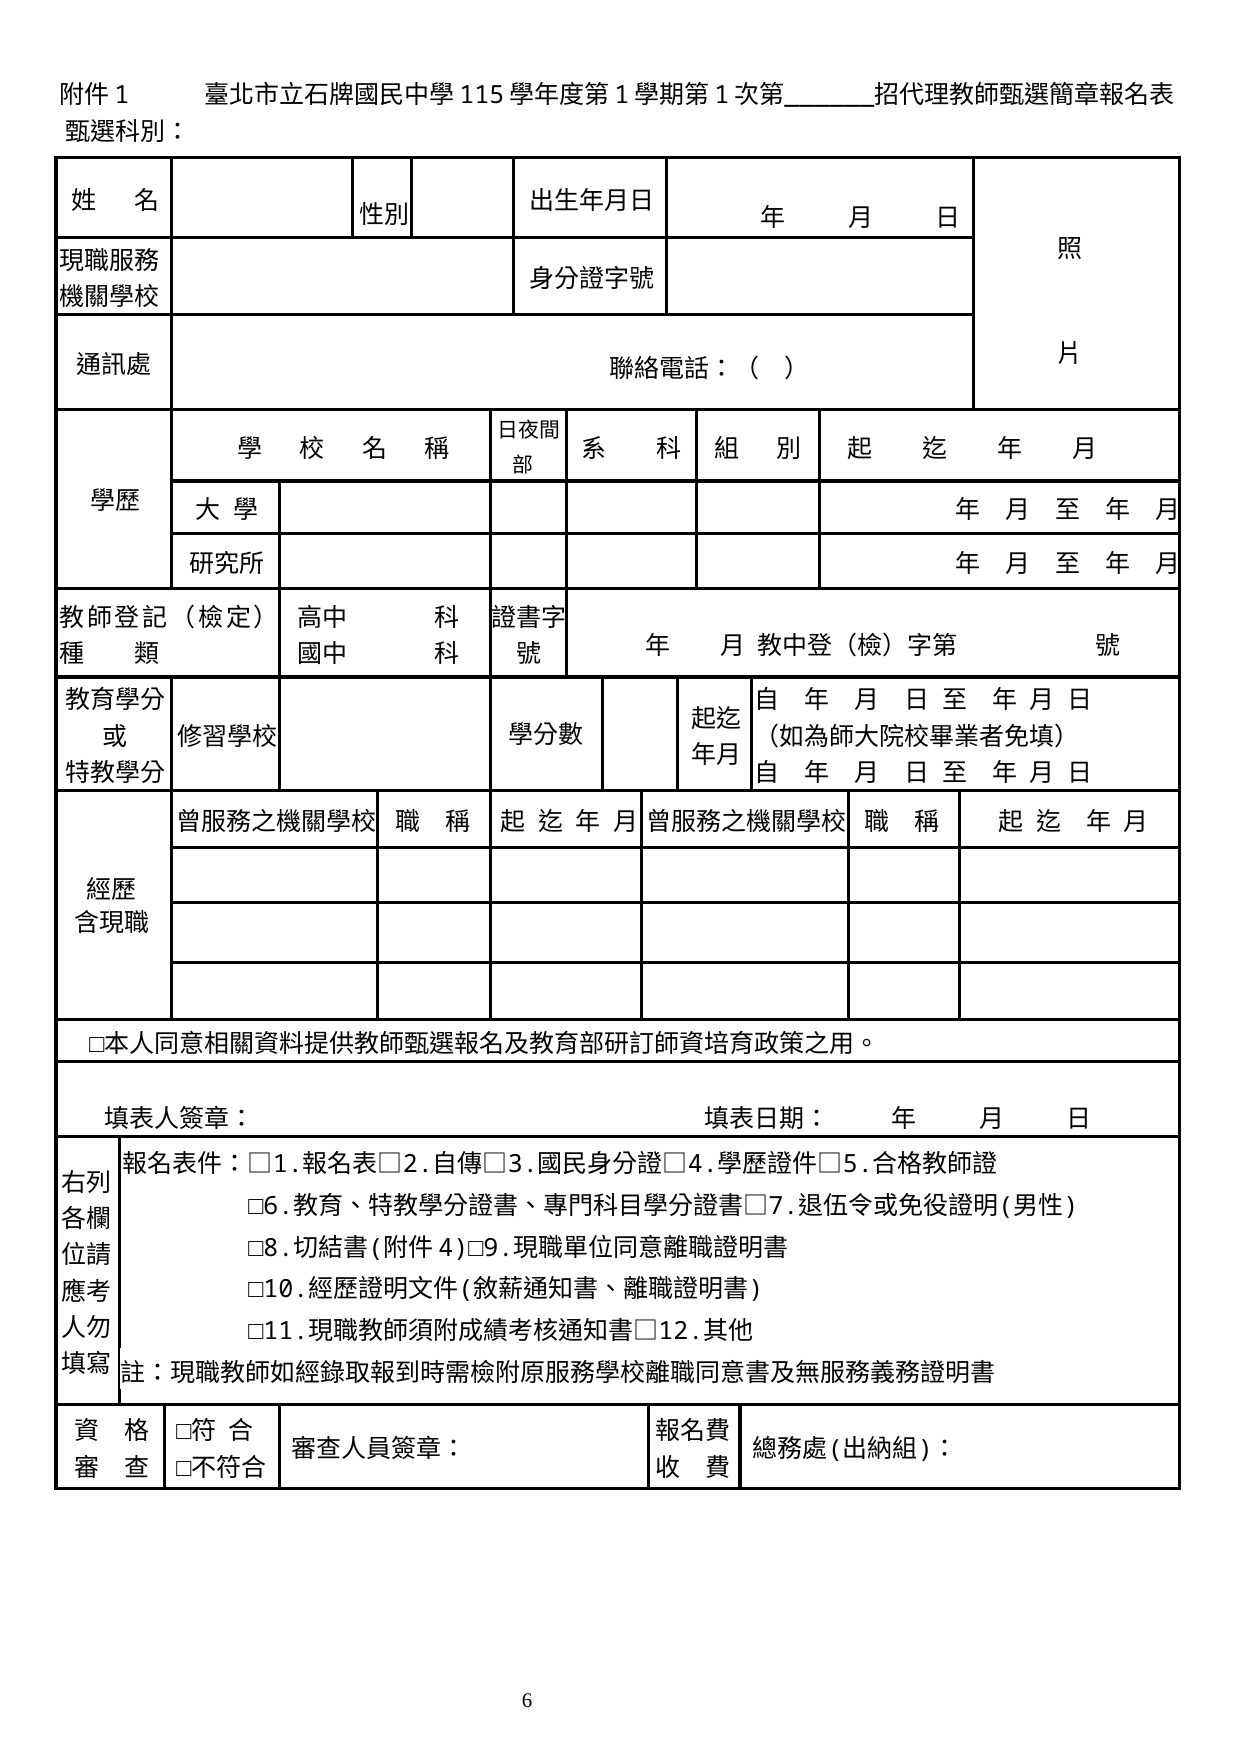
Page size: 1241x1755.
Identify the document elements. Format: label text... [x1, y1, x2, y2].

table_header 照 片 [975, 159, 1178, 408]
table_header [173, 159, 351, 236]
table_header 年 月 日 [668, 159, 972, 236]
table_cell 研究所 [173, 535, 278, 587]
table_cell 起迄年月 [679, 679, 750, 789]
table_cell 組 別 [698, 411, 818, 479]
text 甄選科別： [65, 111, 1182, 147]
table_cell [961, 964, 1178, 1018]
table_cell 通訊處 [58, 316, 170, 408]
table_cell [643, 964, 847, 1018]
table_cell 學歷 [58, 411, 170, 587]
table_cell 教師登記（檢定） 種 類 [58, 590, 278, 675]
table_cell [850, 904, 958, 961]
table_cell 系 科 [568, 411, 695, 479]
table_cell [379, 904, 489, 961]
table_cell [492, 964, 640, 1018]
table_cell [281, 679, 489, 789]
table_cell 高中 科 國中 科 [281, 590, 489, 675]
table_cell [850, 964, 958, 1018]
table_cell [698, 535, 818, 587]
table_cell [281, 483, 489, 532]
table_cell [173, 239, 512, 313]
table_cell 填表人簽章： 填表日期： 年 月 日 [58, 1063, 1178, 1135]
table_cell 學分數 [492, 679, 601, 789]
table_cell [698, 483, 818, 532]
text 附件1 臺北市立石牌國民中學115學年度第1學期第1次第______招代理教師甄選簡章報名表 [59, 75, 1182, 111]
table_cell 右列各欄位請應考人勿填寫 [58, 1138, 118, 1403]
table_cell 經歷 含現職 [58, 792, 170, 1018]
table_cell [492, 483, 565, 532]
table_header 姓 名 [58, 159, 170, 236]
table_cell [961, 849, 1178, 901]
table_cell 起 迄 年 月 [961, 792, 1178, 846]
table_cell 現職服務機關學校 [58, 239, 170, 313]
table_cell [643, 849, 847, 901]
table_cell 學 校 名 稱 [173, 411, 489, 479]
table_cell 曾服務之機關學校 [173, 792, 376, 846]
table_cell 職 稱 [850, 792, 958, 846]
table_cell [173, 904, 376, 961]
table_cell □本人同意相關資料提供教師甄選報名及教育部研訂師資培育政策之用。 [58, 1021, 1178, 1060]
table_cell 身分證字號 [515, 239, 665, 313]
table_cell [173, 849, 376, 901]
table_cell [668, 239, 972, 313]
table_cell [568, 483, 695, 532]
table_cell 教育學分 或 特教學分 [58, 679, 170, 789]
table_cell 修習學校 [173, 679, 278, 789]
table_cell [961, 904, 1178, 961]
table_header 性別 [354, 159, 410, 236]
table_cell [643, 904, 847, 961]
table_cell 曾服務之機關學校 [643, 792, 847, 846]
table_cell 職 稱 [379, 792, 489, 846]
table_cell [379, 849, 489, 901]
table_cell [281, 535, 489, 587]
table_cell [604, 679, 676, 789]
table_cell 年 月 教中登（檢）字第 號 [568, 590, 1178, 675]
table_cell 聯絡電話：（ ） [173, 316, 972, 408]
table_cell 年 月 至 年 月 [821, 535, 1178, 587]
table_cell 證書字號 [492, 590, 565, 675]
table_cell 日夜間部 [492, 411, 565, 479]
table_cell [568, 535, 695, 587]
table_cell [850, 849, 958, 901]
table_cell 報名表件：□1.報名表□2.自傳□3.國民身分證□4.學歷證件□5.合格教師證 □6.教育、特教學分證書、專門科目學分證書□7.退伍令或免役證明(男性) □8.切結書(附件4)□9.現職單位同意離職證明書 □10.經歷證明文件(敘薪通知書、離職證明書) □11.現職教師須附成績考核通知書□12.其他 註：現職教師如經錄取報到時需檢附原服務學校離職同意書及無服務義務證明書 [121, 1138, 1178, 1403]
table_cell [492, 849, 640, 901]
table_cell 資 格 審 查 [58, 1406, 163, 1487]
table_cell □符 合 □不符合 [166, 1406, 278, 1487]
table_cell [492, 904, 640, 961]
table_header 出生年月日 [515, 159, 665, 236]
table_cell 報名費 收 費 [650, 1406, 738, 1487]
table_cell 起 迄 年 月 [821, 411, 1178, 479]
table_cell 大 學 [173, 483, 278, 532]
table_cell 自 年 月 日 至 年 月 日 （如為師大院校畢業者免填） 自 年 月 日 至 年 月 日 [753, 679, 1178, 789]
table_header [413, 159, 512, 236]
table_cell [379, 964, 489, 1018]
table_cell 年 月 至 年 月 [821, 483, 1178, 532]
table_cell [492, 535, 565, 587]
table_cell 起 迄 年 月 [492, 792, 640, 846]
table_cell 總務處(出納組)： [742, 1406, 1178, 1487]
table_cell [173, 964, 376, 1018]
table_cell 審查人員簽章： [281, 1406, 647, 1487]
